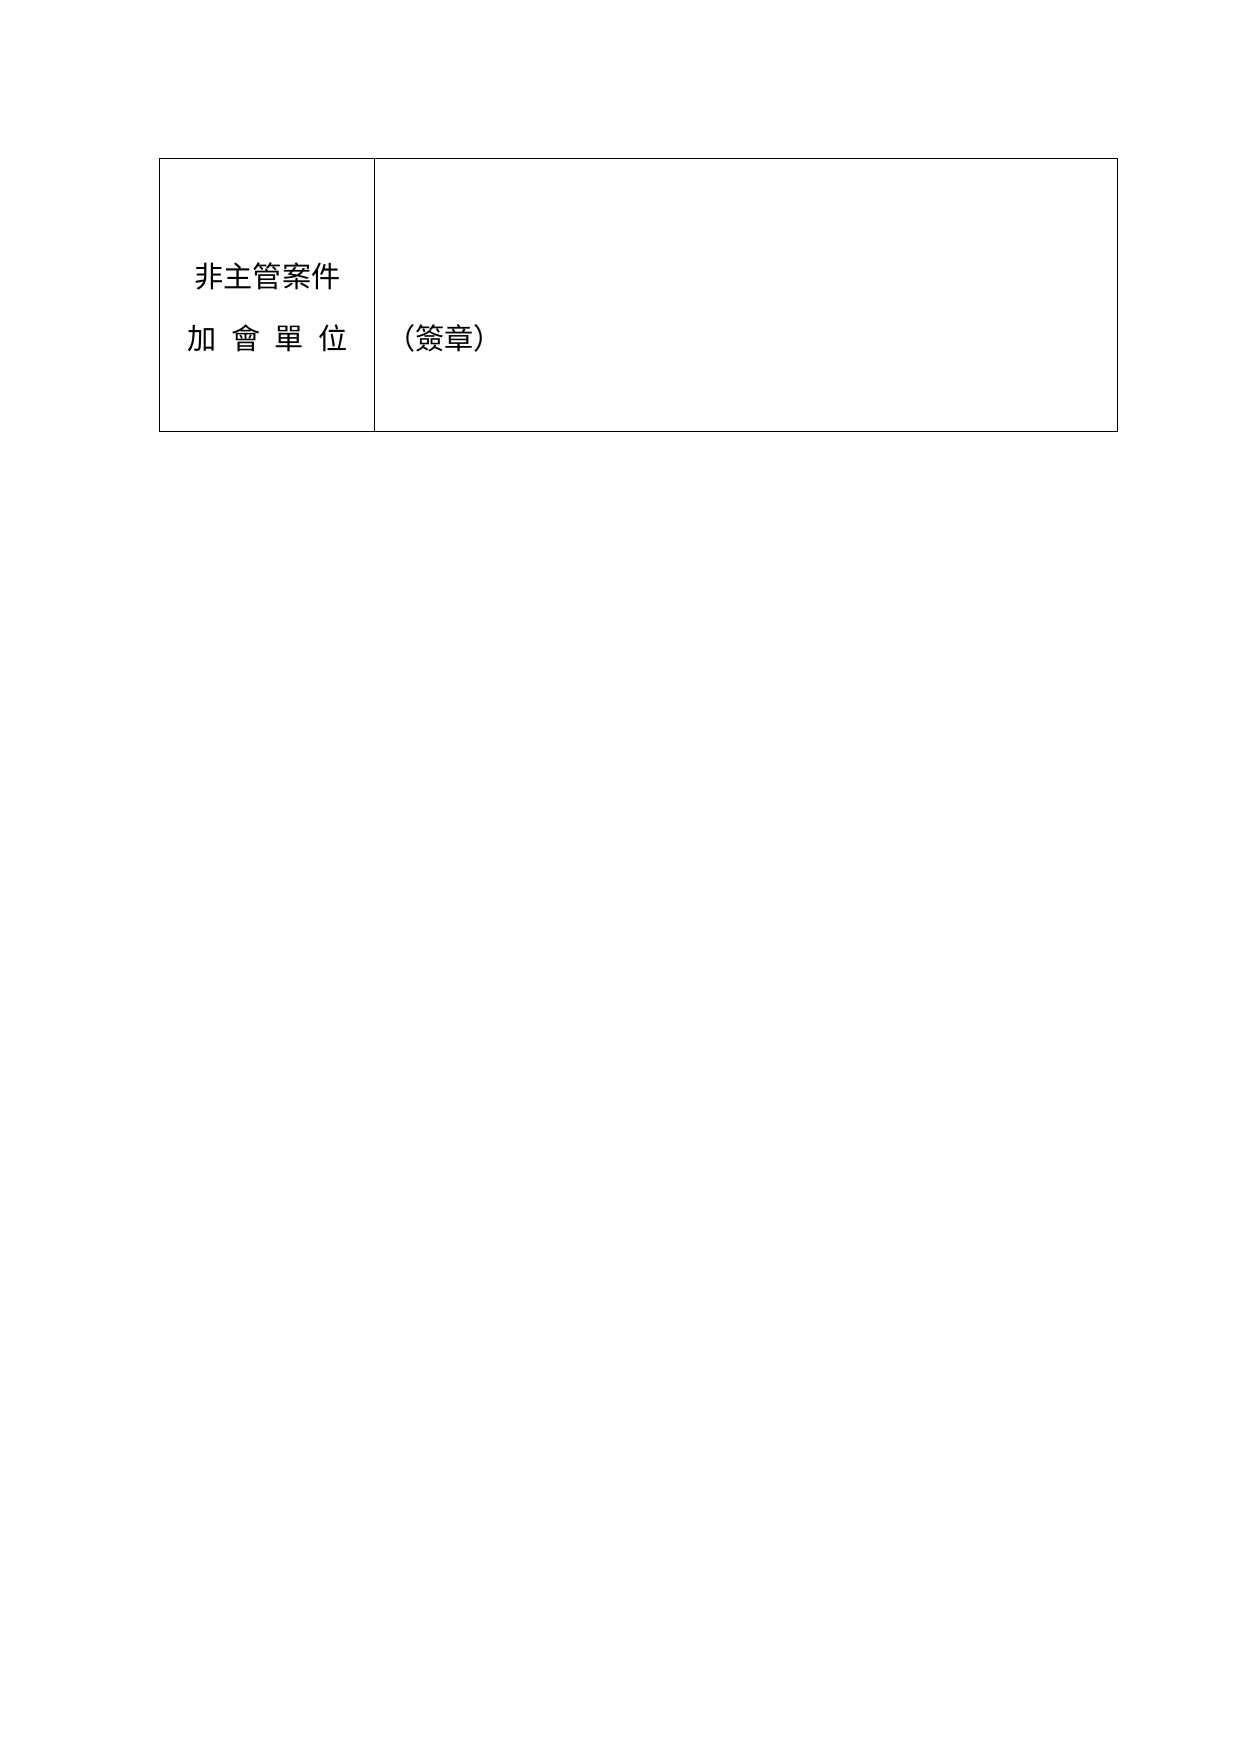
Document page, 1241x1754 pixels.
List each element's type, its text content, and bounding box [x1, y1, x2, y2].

table_cell 非主管案件 加 會 單 位 [160, 159, 374, 431]
table_cell （簽章） [375, 159, 1117, 431]
